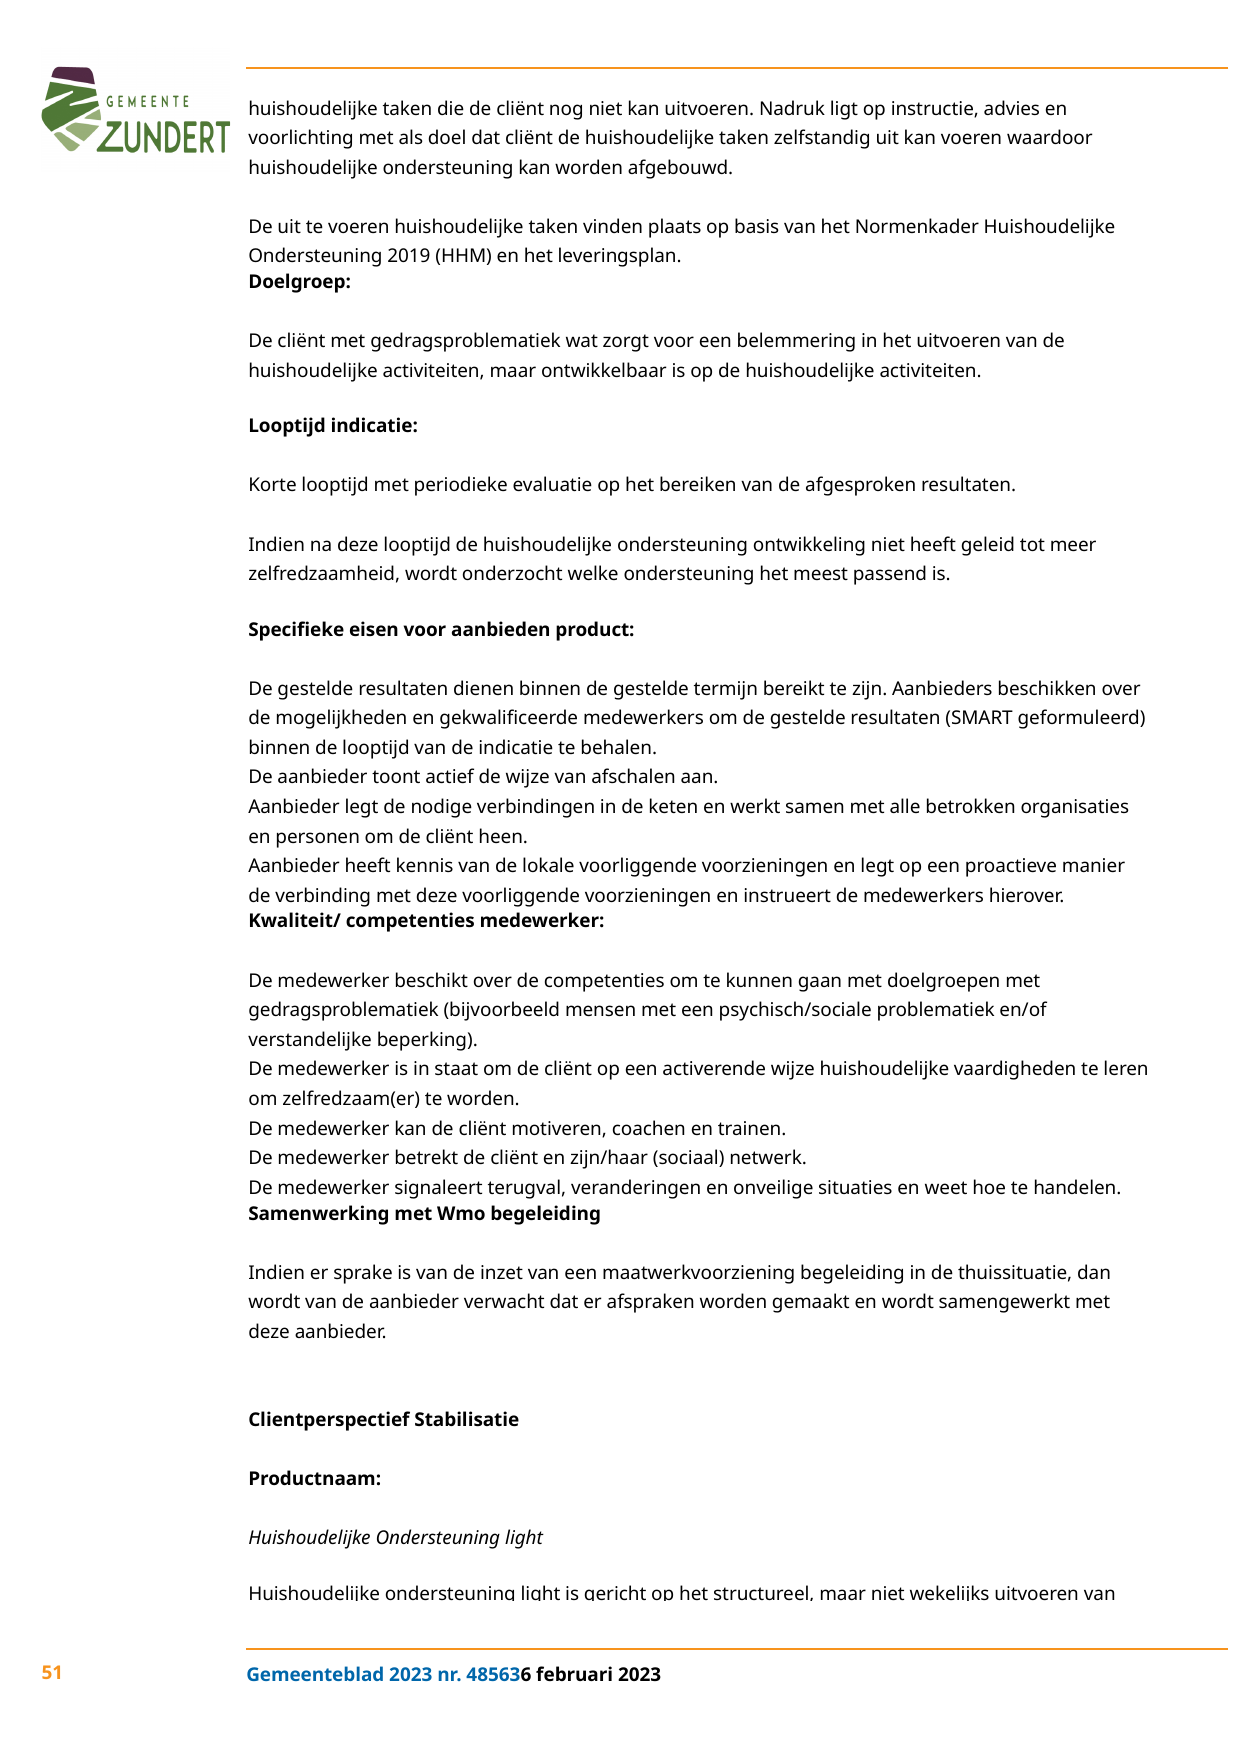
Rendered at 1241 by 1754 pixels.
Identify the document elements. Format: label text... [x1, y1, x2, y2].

table_cell Samenwerking met Wmo begeleiding Indien er sprake is van de inzet van een maatwerkvoorziening begeleiding in de thuissituatie, dan wordt van de aanbieder verwacht dat er afspraken worden gemaakt en wordt samengewerkt met deze aanbieder. [248, 1200, 1152, 1373]
table_cell Doelgroep: De cliënt met gedragsproblematiek wat zorgt voor een belemmering in het uitvoeren van de huishoudelijke activiteiten, maar ontwikkelbaar is op de huishoudelijke activiteiten. [248, 269, 1152, 412]
table_header Productnaam: Huishoudelijke Ondersteuning light [248, 1465, 1152, 1580]
table_cell Specifieke eisen voor aanbieden product: De gestelde resultaten dienen binnen de gestelde termijn bereikt te zijn. Aanbieders beschikken over de mogelijkheden en gekwalificeerde medewerkers om de gestelde resultaten (SMART geformuleerd) binnen de looptijd van de indicatie te behalen. De aanbieder toont actief de wijze van afschalen aan. Aanbieder legt de nodige verbindingen in de keten en werkt samen met alle betrokken organisaties en personen om de cliënt heen. Aanbieder heeft kennis van de lokale voorliggende voorzieningen en legt op een proactieve manier de verbinding met deze voorliggende voorzieningen en instrueert de medewerkers hierover. [248, 616, 1152, 908]
table_cell Inhoudelijke omschrijving product: Huishoudelijke ondersteuning Plus ontwikkeling is gericht op tijdelijk ondersteuning van huishoudelijke taken die de cliënt nog niet kan uitvoeren. Nadruk ligt op instructie, advies en voorlichting met als doel dat cliënt de huishoudelijke taken zelfstandig uit kan voeren waardoor huishoudelijke ondersteuning kan worden afgebouwd. De uit te voeren huishoudelijke taken vinden plaats op basis van het Normenkader Huishoudelijke Ondersteuning 2019 (HHM) en het leveringsplan. [248, 95, 1152, 268]
table_cell Inhoudelijke omschrijving product: Huishoudelijke ondersteuning light is gericht op het structureel, maar niet wekelijks uitvoeren van een deel van de huishoudelijk taken. De uit te voeren huishoudelijke taken vinden plaats op basis van het Normenkader Huishoudelijke Ondersteuning 2019 (HHM) en het leveringsplan. [248, 1580, 1152, 1601]
text Clientperspectief Stabilisatie [248, 1406, 1152, 1432]
picture [41, 47, 231, 172]
table_cell Looptijd indicatie: Korte looptijd met periodieke evaluatie op het bereiken van de afgesproken resultaten. Indien na deze looptijd de huishoudelijke ondersteuning ontwikkeling niet heeft geleid tot meer zelfredzaamheid, wordt onderzocht welke ondersteuning het meest passend is. [248, 413, 1152, 616]
table_cell Kwaliteit/ competenties medewerker: De medewerker beschikt over de competenties om te kunnen gaan met doelgroepen met gedragsproblematiek (bijvoorbeeld mensen met een psychisch/sociale problematiek en/of verstandelijke beperking). De medewerker is in staat om de cliënt op een activerende wijze huishoudelijke vaardigheden te leren om zelfredzaam(er) te worden. De medewerker kan de cliënt motiveren, coachen en trainen. De medewerker betrekt de cliënt en zijn/haar (sociaal) netwerk. De medewerker signaleert terugval, veranderingen en onveilige situaties en weet hoe te handelen. [248, 908, 1152, 1200]
